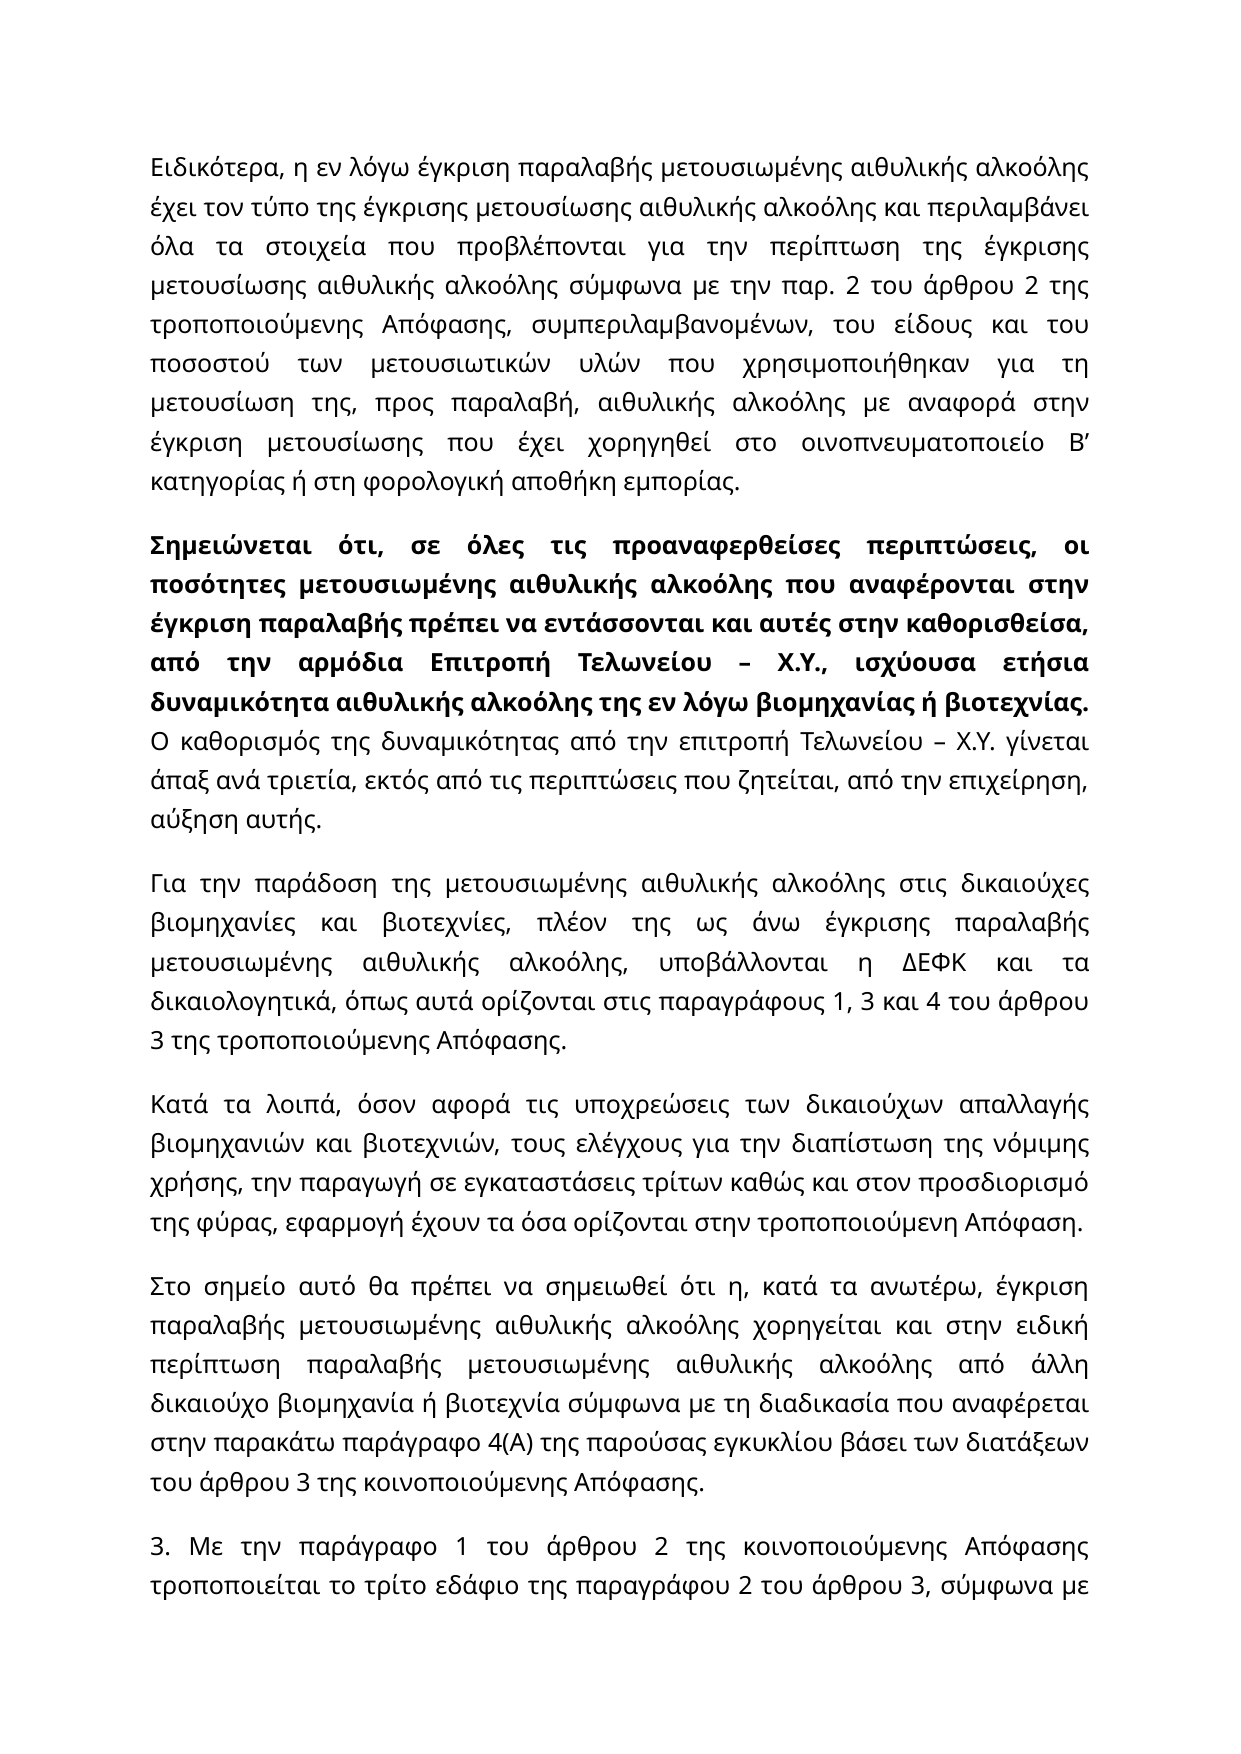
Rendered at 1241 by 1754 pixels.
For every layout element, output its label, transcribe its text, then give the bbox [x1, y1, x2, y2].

text 3. Με την παράγραφο 1 του άρθρου 2 της κοινοποιούμενης Απόφασης τροποποιείται το τρίτο εδάφιο της παραγράφου 2 του άρθρου 3, σύμφωνα με [150, 1528, 1090, 1602]
text Στο σημείο αυτό θα πρέπει να σημειωθεί ότι η, κατά τα ανωτέρω, έγκριση παραλαβής μετουσιωμένης αιθυλικής αλκοόλης χορηγείται και στην ειδική περίπτωση παραλαβής μετουσιωμένης αιθυλικής αλκοόλης από άλλη δικαιούχο βιομηχανία ή βιοτεχνία σύμφωνα με τη διαδικασία που αναφέρεται στην παρακάτω παράγραφο 4(Α) της παρούσας εγκυκλίου βάσει των διατάξεων του άρθρου 3 της κοινοποιούμενης Απόφασης. [150, 1268, 1090, 1498]
text Κατά τα λοιπά, όσον αφορά τις υποχρεώσεις των δικαιούχων απαλλαγής βιομηχανιών και βιοτεχνιών, τους ελέγχους για την διαπίστωση της νόμιμης χρήσης, την παραγωγή σε εγκαταστάσεις τρίτων καθώς και στον προσδιορισμό της φύρας, εφαρμογή έχουν τα όσα ορίζονται στην τροποποιούμενη Απόφαση. [150, 1087, 1090, 1238]
text Ειδικότερα, η εν λόγω έγκριση παραλαβής μετουσιωμένης αιθυλικής αλκοόλης έχει τον τύπο της έγκρισης μετουσίωσης αιθυλικής αλκοόλης και περιλαμβάνει όλα τα στοιχεία που προβλέπονται για την περίπτωση της έγκρισης μετουσίωσης αιθυλικής αλκοόλης σύμφωνα με την παρ. 2 του άρθρου 2 της τροποποιούμενης Απόφασης, συμπεριλαμβανομένων, του είδους και του ποσοστού των μετουσιωτικών υλών που χρησιμοποιήθηκαν για τη μετουσίωση της, προς παραλαβή, αιθυλικής αλκοόλης με αναφορά στην έγκριση μετουσίωσης που έχει χορηγηθεί στο οινοπνευματοποιείο Β’ κατηγορίας ή στη φορολογική αποθήκη εμπορίας. [150, 150, 1090, 497]
text Σημειώνεται ότι, σε όλες τις προαναφερθείσες περιπτώσεις, οι ποσότητες μετουσιωμένης αιθυλικής αλκοόλης που αναφέρονται στην έγκριση παραλαβής πρέπει να εντάσσονται και αυτές στην καθορισθείσα, από την αρμόδια Επιτροπή Τελωνείου – Χ.Υ., ισχύουσα ετήσια δυναμικότητα αιθυλικής αλκοόλης της εν λόγω βιομηχανίας ή βιοτεχνίας. Ο καθορισμός της δυναμικότητας από την επιτροπή Τελωνείου – Χ.Υ. γίνεται άπαξ ανά τριετία, εκτός από τις περιπτώσεις που ζητείται, από την επιχείρηση, αύξηση αυτής. [150, 527, 1090, 836]
text Για την παράδοση της μετουσιωμένης αιθυλικής αλκοόλης στις δικαιούχες βιομηχανίες και βιοτεχνίες, πλέον της ως άνω έγκρισης παραλαβής μετουσιωμένης αιθυλικής αλκοόλης, υποβάλλονται η ΔΕΦΚ και τα δικαιολογητικά, όπως αυτά ορίζονται στις παραγράφους 1, 3 και 4 του άρθρου 3 της τροποποιούμενης Απόφασης. [150, 866, 1090, 1057]
